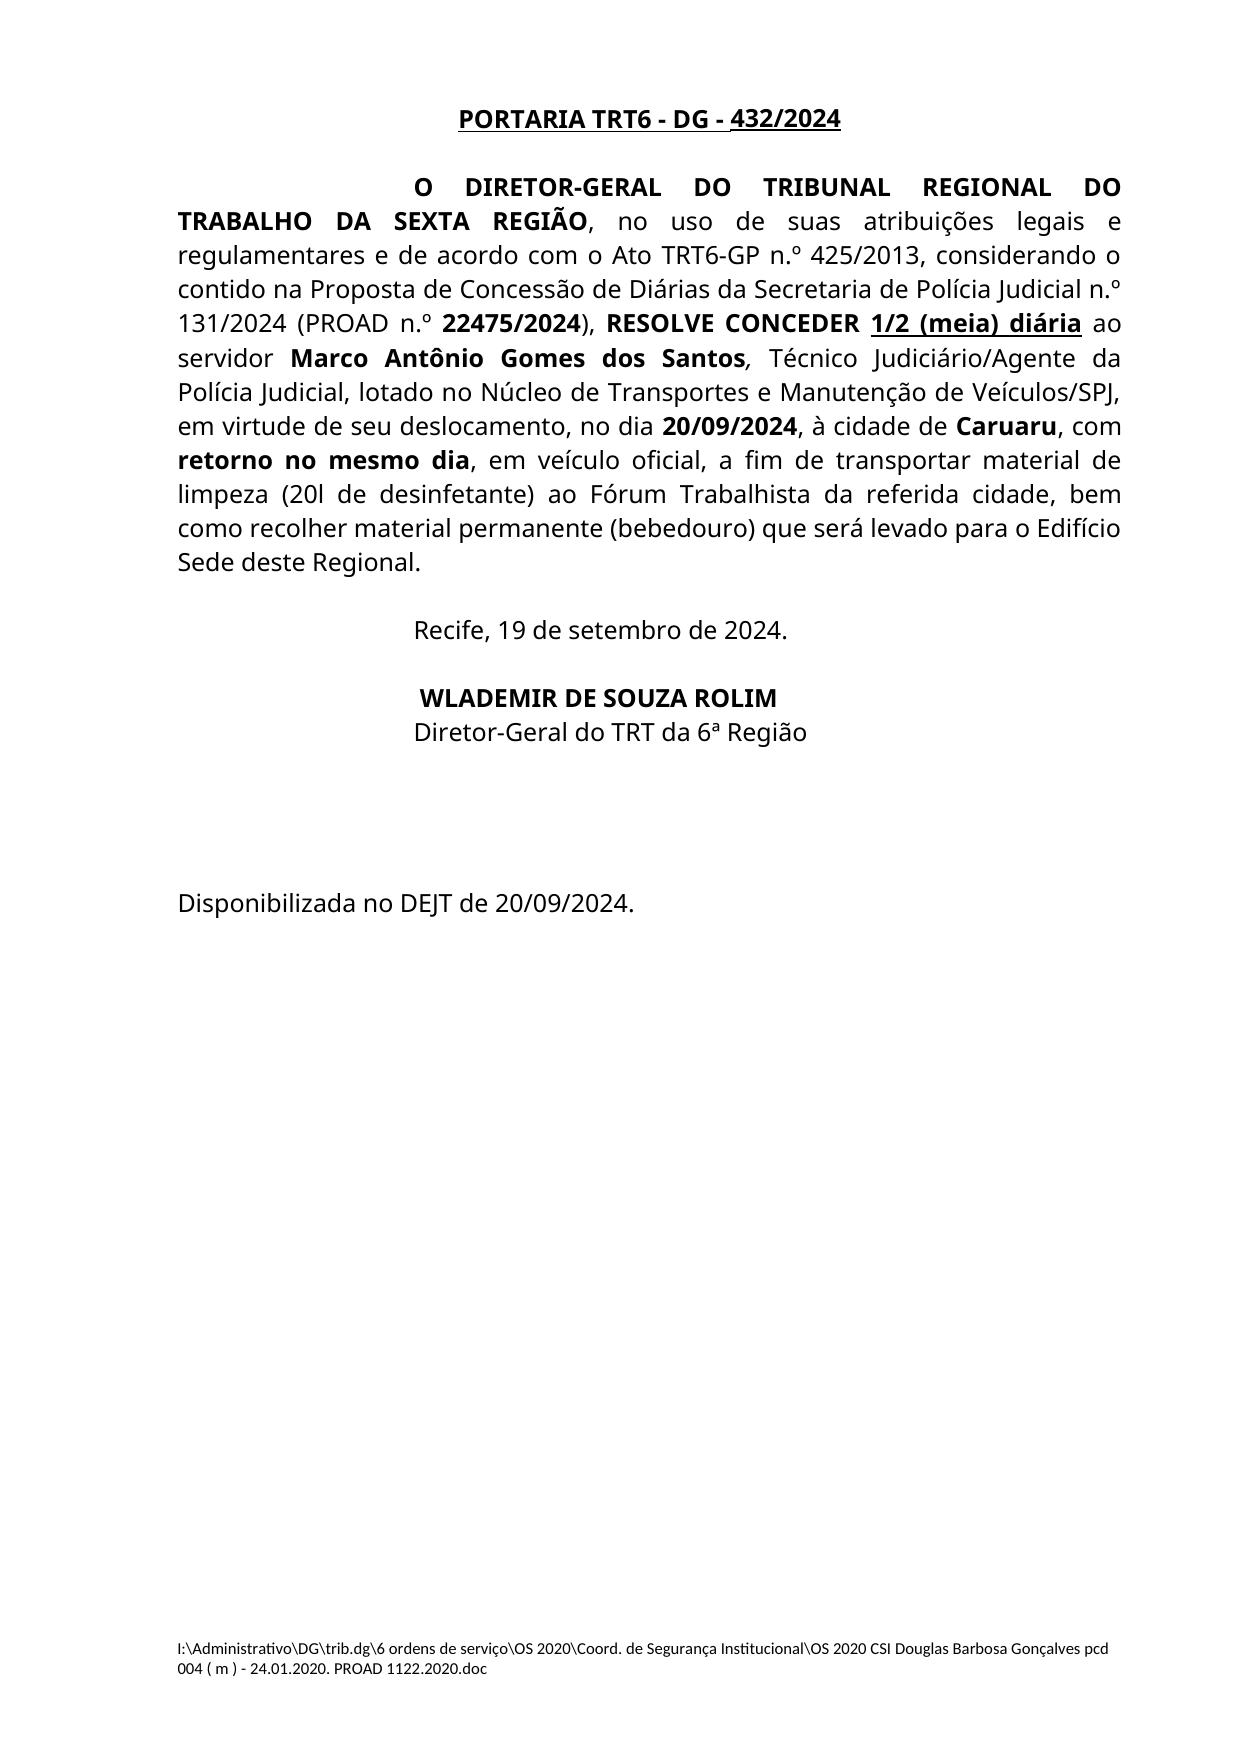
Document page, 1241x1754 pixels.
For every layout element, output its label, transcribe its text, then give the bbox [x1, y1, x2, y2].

subtitle Diretor-Geral do TRT da 6ª Região [177, 715, 1122, 749]
subtitle Disponibilizada no DEJT de 20/09/2024. [177, 885, 1122, 919]
subtitle Recife, 19 de setembro de 2024. [177, 613, 1122, 647]
subtitle WLADEMIR DE SOUZA ROLIM [177, 681, 1122, 715]
subtitle O DIRETOR-GERAL DO TRIBUNAL REGIONAL DO TRABALHO DA SEXTA REGIÃO, no uso de suas atribuições legais e regulamentares e de acordo com o Ato TRT6-GP n.º 425/2013, considerando o contido na Proposta de Concessão de Diárias da Secretaria de Polícia Judicial n.º 131/2024 (PROAD n.º 22475/2024), RESOLVE CONCEDER 1/2 (meia) diária ao servidor Marco Antônio Gomes dos Santos, Técnico Judiciário/Agente da Polícia Judicial, lotado no Núcleo de Transportes e Manutenção de Veículos/SPJ, em virtude de seu deslocamento, no dia 20/09/2024, à cidade de Caruaru, com retorno no mesmo dia, em veículo oficial, a fim de transportar material de limpeza (20l de desinfetante) ao Fórum Trabalhista da referida cidade, bem como recolher material permanente (bebedouro) que será levado para o Edifício Sede deste Regional. [177, 170, 1122, 579]
subtitle PORTARIA TRT6 - DG - 432/2024 [177, 100, 1122, 136]
